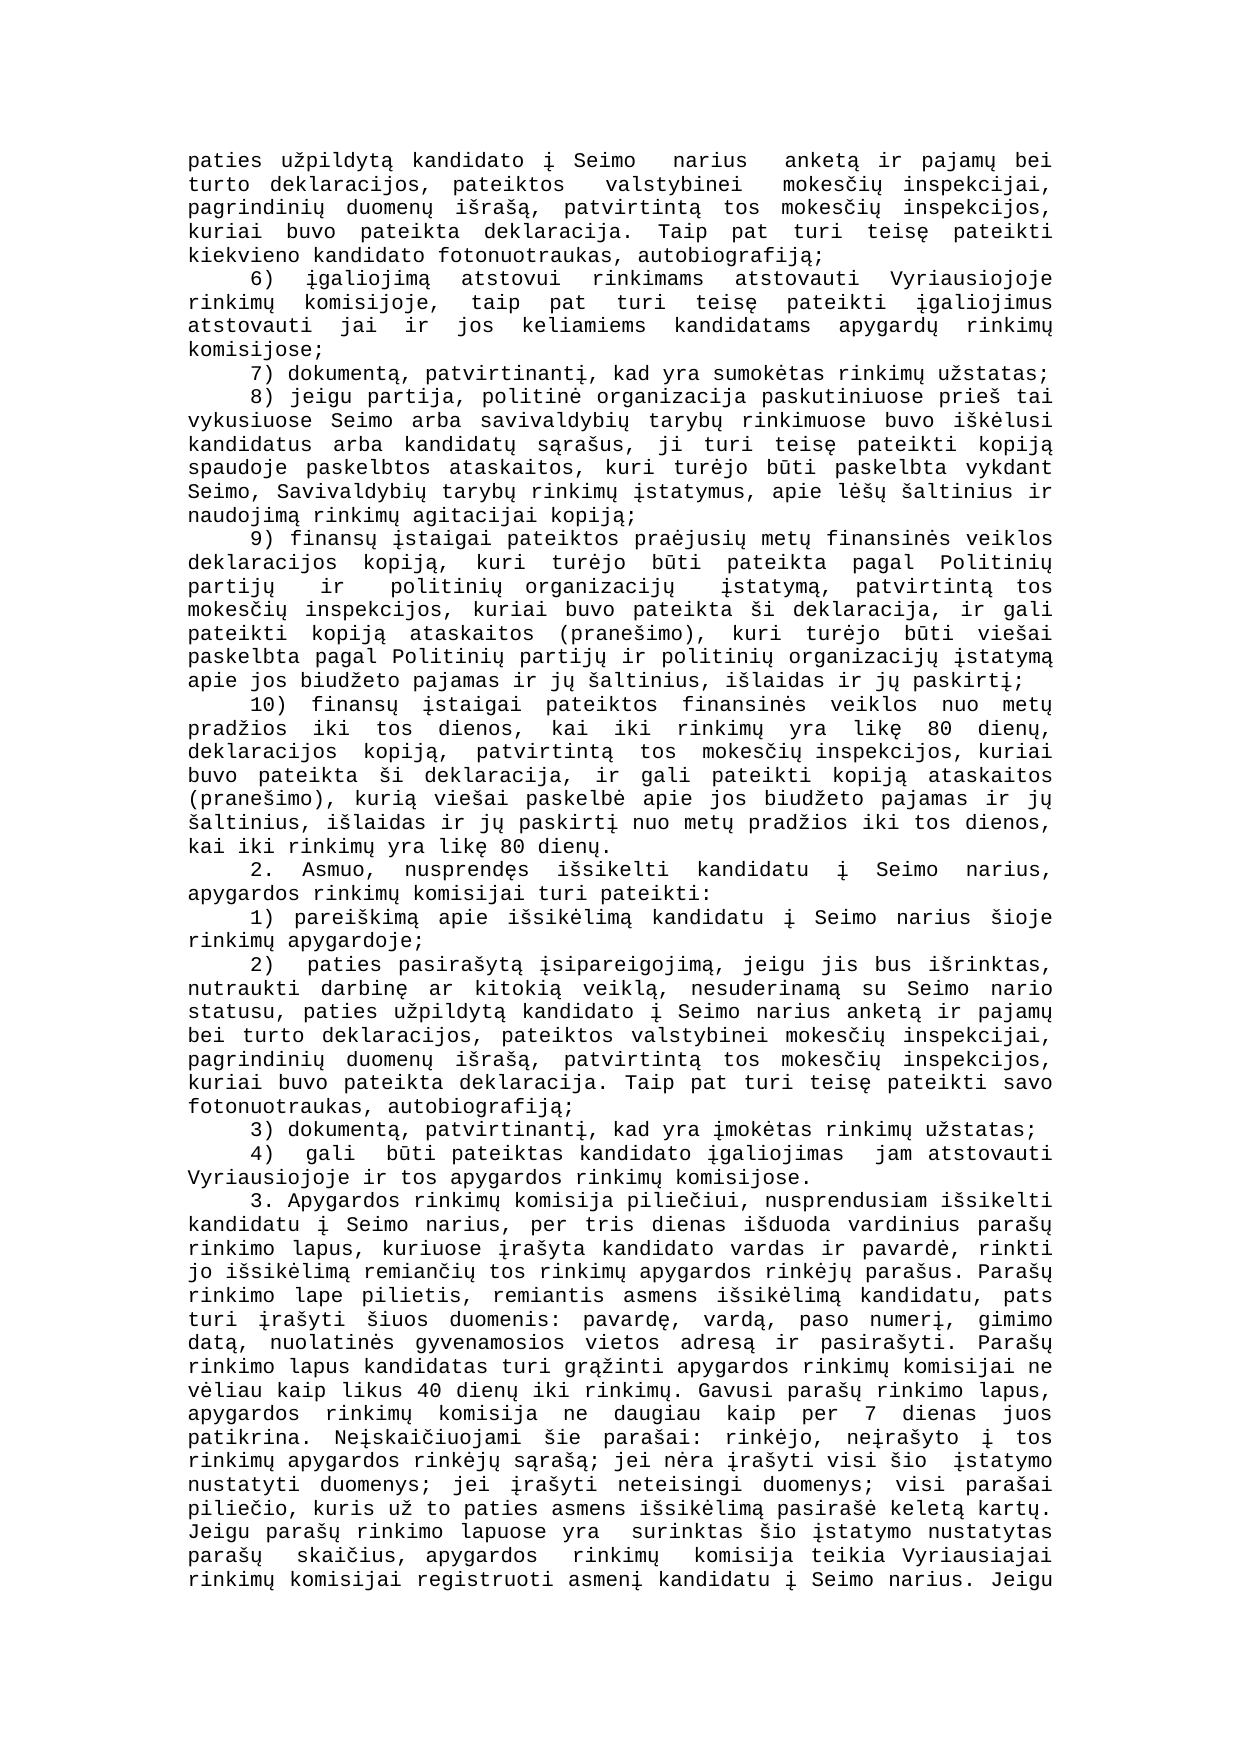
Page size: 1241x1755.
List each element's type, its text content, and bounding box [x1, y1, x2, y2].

text 10) finansų įstaigai pateiktos finansinės veiklos nuo metų pradžios iki tos dienos, kai iki rinkimų yra likę 80 dienų, deklaracijos kopiją, patvirtintą tos mokesčių inspekcijos, kuriai buvo pateikta ši deklaracija, ir gali pateikti kopiją ataskaitos (pranešimo), kurią viešai paskelbė apie jos biudžeto pajamas ir jų šaltinius, išlaidas ir jų paskirtį nuo metų pradžios iki tos dienos, kai iki rinkimų yra likę 80 dienų. [187, 694, 1053, 859]
text paties užpildytą kandidato į Seimo narius anketą ir pajamų bei turto deklaracijos, pateiktos valstybinei mokesčių inspekcijai, pagrindinių duomenų išrašą, patvirtintą tos mokesčių inspekcijos, kuriai buvo pateikta deklaracija. Taip pat turi teisę pateikti kiekvieno kandidato fotonuotraukas, autobiografiją; [187, 150, 1053, 268]
text 7) dokumentą, patvirtinantį, kad yra sumokėtas rinkimų užstatas; [187, 363, 1053, 386]
text 3. Apygardos rinkimų komisija piliečiui, nusprendusiam išsikelti kandidatu į Seimo narius, per tris dienas išduoda vardinius parašų rinkimo lapus, kuriuose įrašyta kandidato vardas ir pavardė, rinkti jo išsikėlimą remiančių tos rinkimų apygardos rinkėjų parašus. Parašų rinkimo lape pilietis, remiantis asmens išsikėlimą kandidatu, pats turi įrašyti šiuos duomenis: pavardę, vardą, paso numerį, gimimo datą, nuolatinės gyvenamosios vietos adresą ir pasirašyti. Parašų rinkimo lapus kandidatas turi grąžinti apygardos rinkimų komisijai ne vėliau kaip likus 40 dienų iki rinkimų. Gavusi parašų rinkimo lapus, apygardos rinkimų komisija ne daugiau kaip per 7 dienas juos patikrina. Neįskaičiuojami šie parašai: rinkėjo, neįrašyto į tos rinkimų apygardos rinkėjų sąrašą; jei nėra įrašyti visi šio įstatymo nustatyti duomenys; jei įrašyti neteisingi duomenys; visi parašai piliečio, kuris už to paties asmens išsikėlimą pasirašė keletą kartų. Jeigu parašų rinkimo lapuose yra surinktas šio įstatymo nustatytas parašų skaičius, apygardos rinkimų komisija teikia Vyriausiajai rinkimų komisijai registruoti asmenį kandidatu į Seimo narius. Jeigu [187, 1190, 1053, 1592]
text 3) dokumentą, patvirtinantį, kad yra įmokėtas rinkimų užstatas; [187, 1119, 1053, 1143]
text 2) paties pasirašytą įsipareigojimą, jeigu jis bus išrinktas, nutraukti darbinę ar kitokią veiklą, nesuderinamą su Seimo nario statusu, paties užpildytą kandidato į Seimo narius anketą ir pajamų bei turto deklaracijos, pateiktos valstybinei mokesčių inspekcijai, pagrindinių duomenų išrašą, patvirtintą tos mokesčių inspekcijos, kuriai buvo pateikta deklaracija. Taip pat turi teisę pateikti savo fotonuotraukas, autobiografiją; [187, 954, 1053, 1119]
text 2. Asmuo, nusprendęs išsikelti kandidatu į Seimo narius, apygardos rinkimų komisijai turi pateikti: [187, 859, 1053, 907]
text 1) pareiškimą apie išsikėlimą kandidatu į Seimo narius šioje rinkimų apygardoje; [187, 907, 1053, 954]
text 9) finansų įstaigai pateiktos praėjusių metų finansinės veiklos deklaracijos kopiją, kuri turėjo būti pateikta pagal Politinių partijų ir politinių organizacijų įstatymą, patvirtintą tos mokesčių inspekcijos, kuriai buvo pateikta ši deklaracija, ir gali pateikti kopiją ataskaitos (pranešimo), kuri turėjo būti viešai paskelbta pagal Politinių partijų ir politinių organizacijų įstatymą apie jos biudžeto pajamas ir jų šaltinius, išlaidas ir jų paskirtį; [187, 528, 1053, 694]
text 6) įgaliojimą atstovui rinkimams atstovauti Vyriausiojoje rinkimų komisijoje, taip pat turi teisę pateikti įgaliojimus atstovauti jai ir jos keliamiems kandidatams apygardų rinkimų komisijose; [187, 268, 1053, 363]
text 8) jeigu partija, politinė organizacija paskutiniuose prieš tai vykusiuose Seimo arba savivaldybių tarybų rinkimuose buvo iškėlusi kandidatus arba kandidatų sąrašus, ji turi teisę pateikti kopiją spaudoje paskelbtos ataskaitos, kuri turėjo būti paskelbta vykdant Seimo, Savivaldybių tarybų rinkimų įstatymus, apie lėšų šaltinius ir naudojimą rinkimų agitacijai kopiją; [187, 386, 1053, 528]
text 4) gali būti pateiktas kandidato įgaliojimas jam atstovauti Vyriausiojoje ir tos apygardos rinkimų komisijose. [187, 1143, 1053, 1190]
